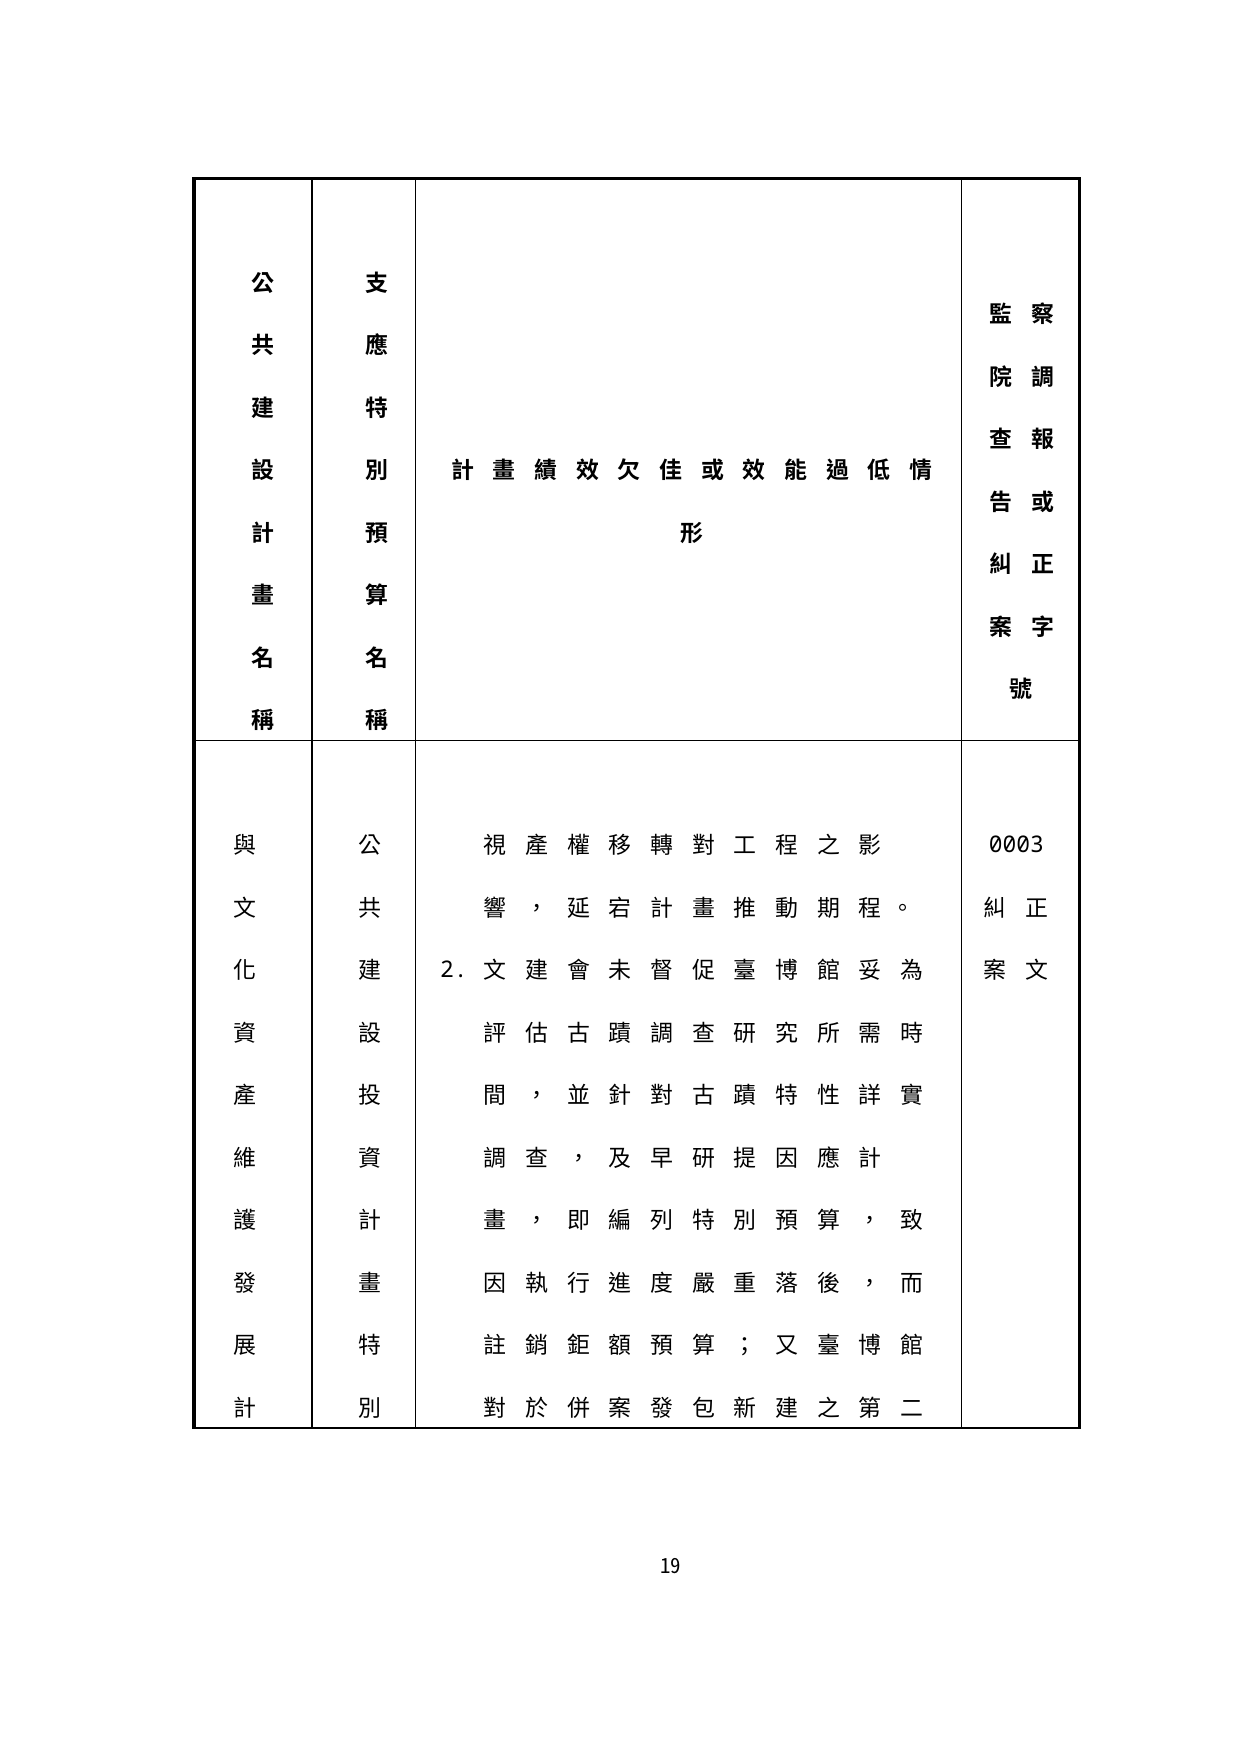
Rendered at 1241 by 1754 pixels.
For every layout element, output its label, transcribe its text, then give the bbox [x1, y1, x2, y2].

table_cell 與文化資產維護發展計 [196, 741, 311, 1427]
table_header 公共建設計畫名稱 [196, 180, 311, 740]
table_header 監察院調查報告或糾正案字號 [962, 180, 1078, 740]
table_cell 視產權移轉對工程之影響，延宕計畫推動期程。 2.文建會未督促臺博館妥為評估古蹟調查研究所需時間，並針對古蹟特性詳實調查，及早研提因應計畫，即編列特別預算，致因執行進度嚴重落後，而註銷鉅額預算；又臺博館對於併案發包新建之第二 [416, 741, 961, 1427]
table_cell 0003糾正案文 [962, 741, 1078, 1427]
table_cell 公共建設投資計畫特別 [313, 741, 415, 1427]
table_header 計畫績效欠佳或效能過低情形 [416, 180, 961, 740]
table_header 支應特別預算名稱 [313, 180, 415, 740]
